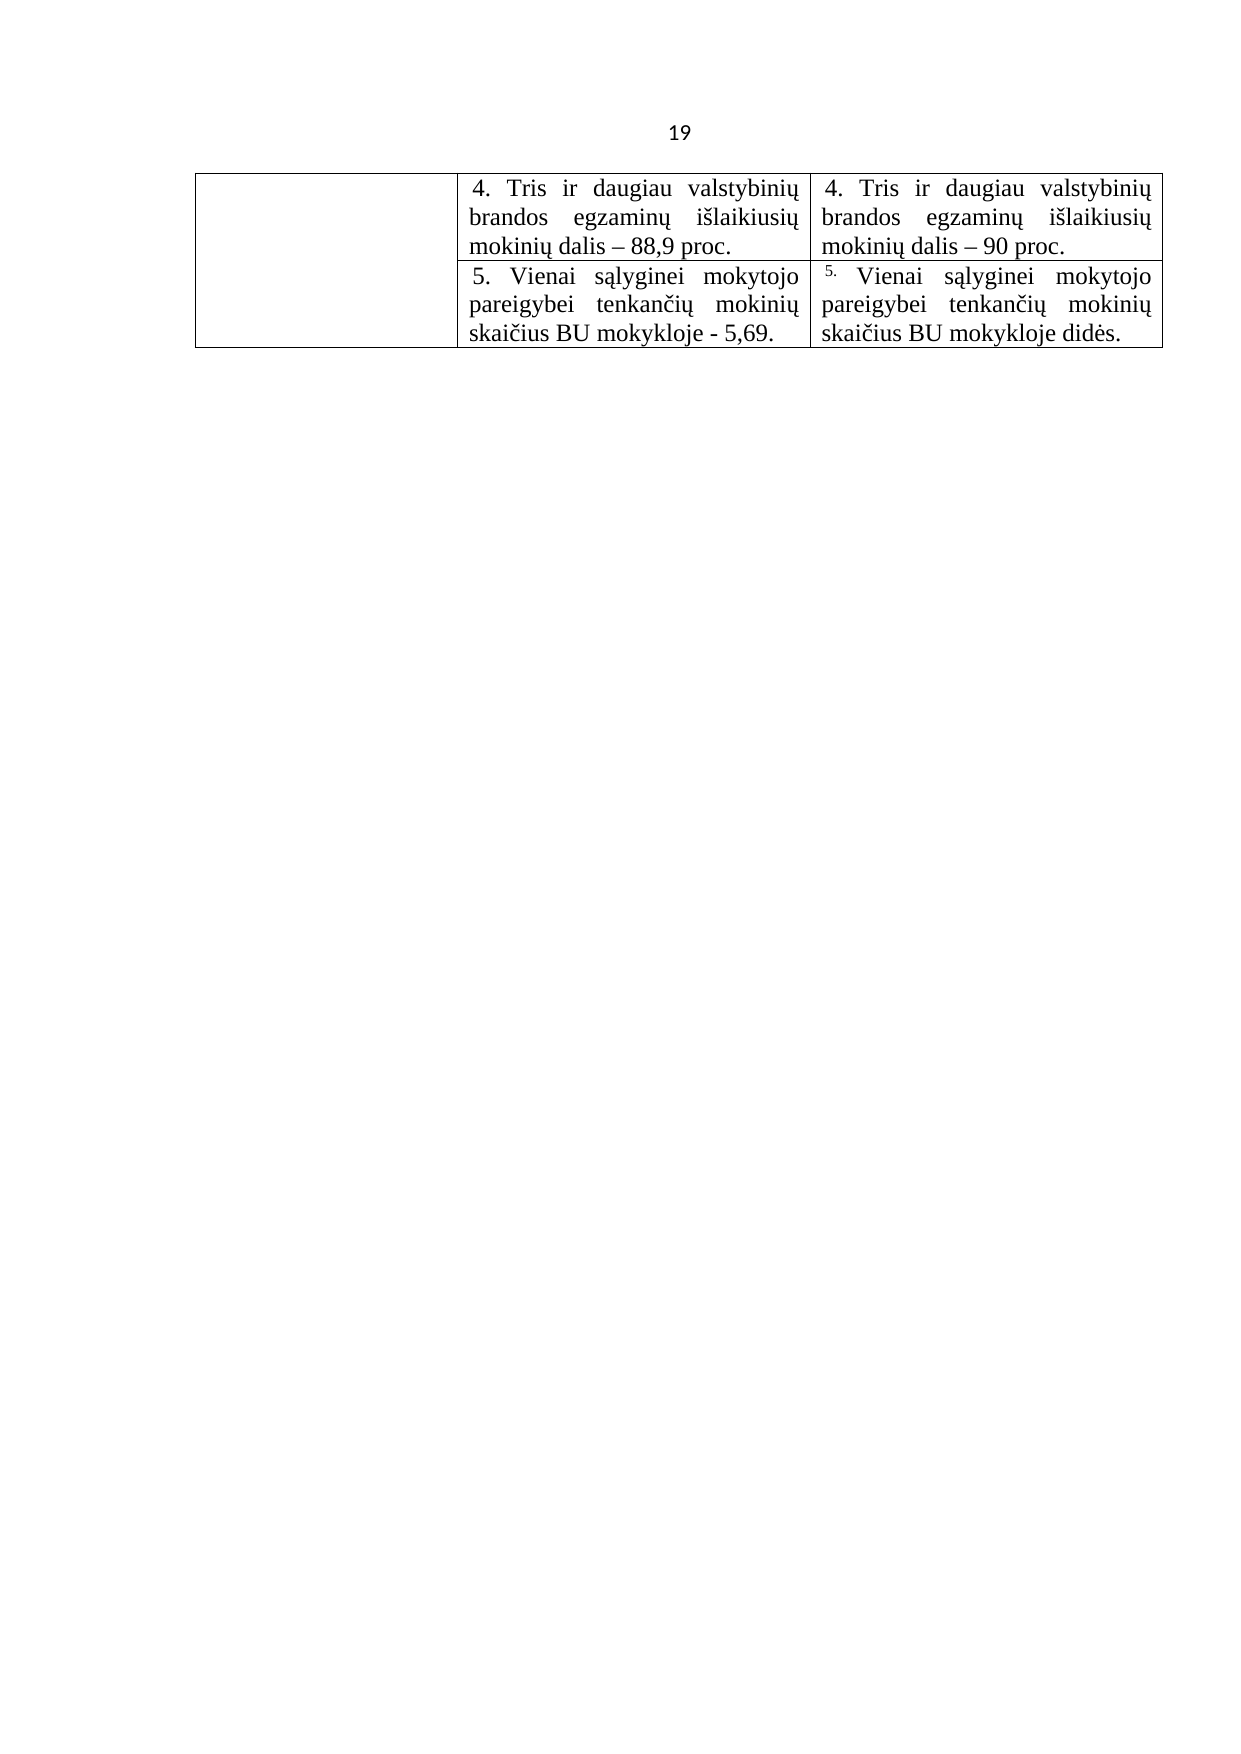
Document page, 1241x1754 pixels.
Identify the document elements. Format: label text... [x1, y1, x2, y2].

table_cell 4. Tris ir daugiau valstybinių brandos egzaminų išlaikiusių mokinių dalis – 90 proc. [811, 174, 1162, 260]
table_cell [196, 174, 457, 347]
table_cell 5. Vienai sąlyginei mokytojo pareigybei tenkančių mokinių skaičius BU mokykloje - 5,69. [458, 261, 810, 347]
table_cell 4. Tris ir daugiau valstybinių brandos egzaminų išlaikiusių mokinių dalis – 88,9 proc. [458, 174, 810, 260]
table_cell 5. Vienai sąlyginei mokytojo pareigybei tenkančių mokinių skaičius BU mokykloje didės. [811, 261, 1162, 347]
